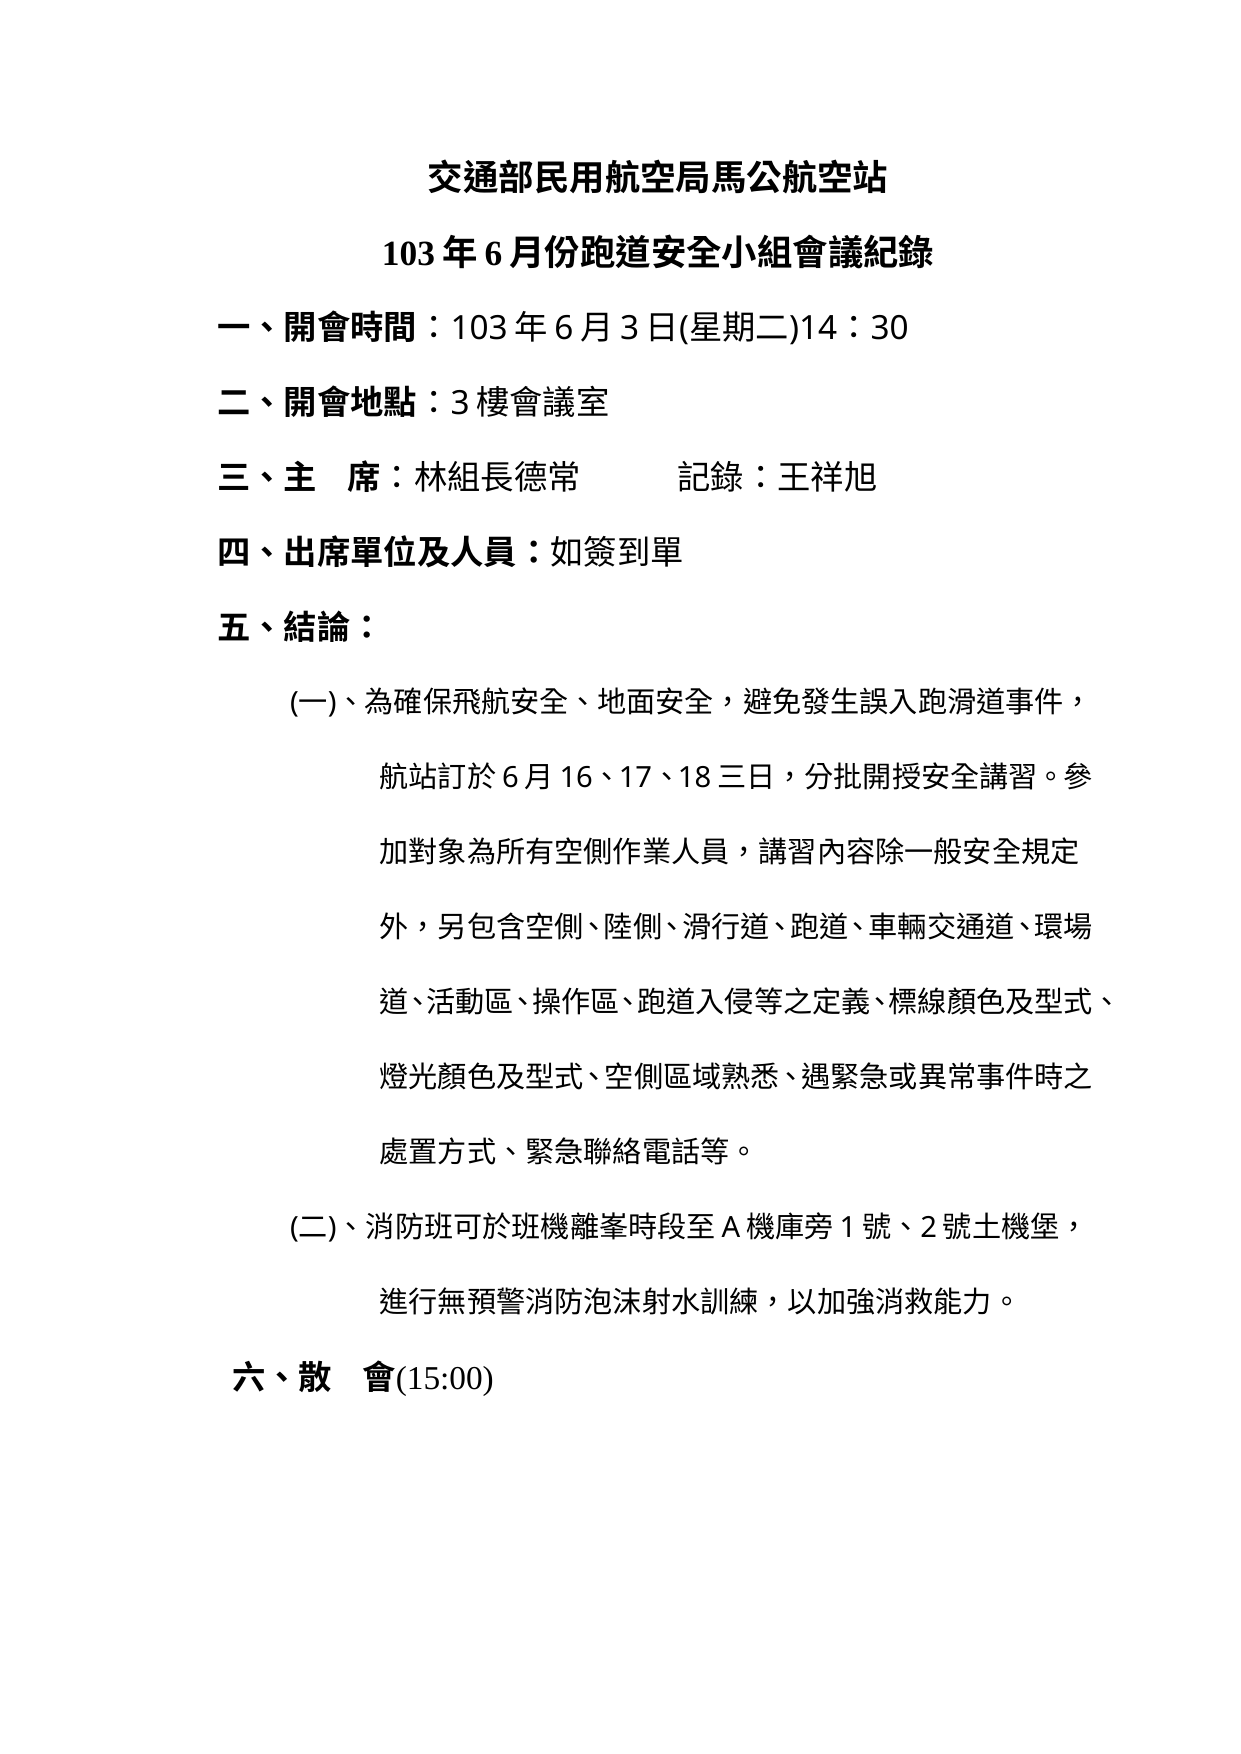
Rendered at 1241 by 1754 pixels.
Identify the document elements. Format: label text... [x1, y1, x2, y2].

text 三、主 席：林組長德常 記錄：王祥旭 四、出席單位及人員：如簽到單 [217, 437, 1093, 587]
text 交通部民用航空局馬公航空站 [187, 137, 1093, 212]
text (一)、為確保飛航安全、地面安全，避免發生誤入跑滑道事件，航站訂於6月16、17、18三日，分批開授安全講習。參加對象為所有空側作業人員，講習內容除一般安全規定外，另包含空側、陸側、滑行道、跑道、車輛交通道、環場道、活動區、操作區、跑道入侵等之定義、標線顏色及型式、燈光顏色及型式、空側區域熟悉、遇緊急或異常事件時之處置方式、緊急聯絡電話等。 [290, 662, 1093, 1187]
text (二)、消防班可於班機離峯時段至A機庫旁1號、2號土機堡，進行無預警消防泡沫射水訓練，以加強消救能力。 [290, 1187, 1093, 1337]
text 二、開會地點：3樓會議室 [217, 362, 1093, 437]
text 一、開會時間：103年6月3日(星期二)14：30 [217, 287, 1093, 362]
text 五、結論： [217, 587, 1093, 662]
text 六、散 會(15:00) [232, 1337, 1093, 1412]
text 103年6月份跑道安全小組會議紀錄 [187, 212, 1093, 287]
